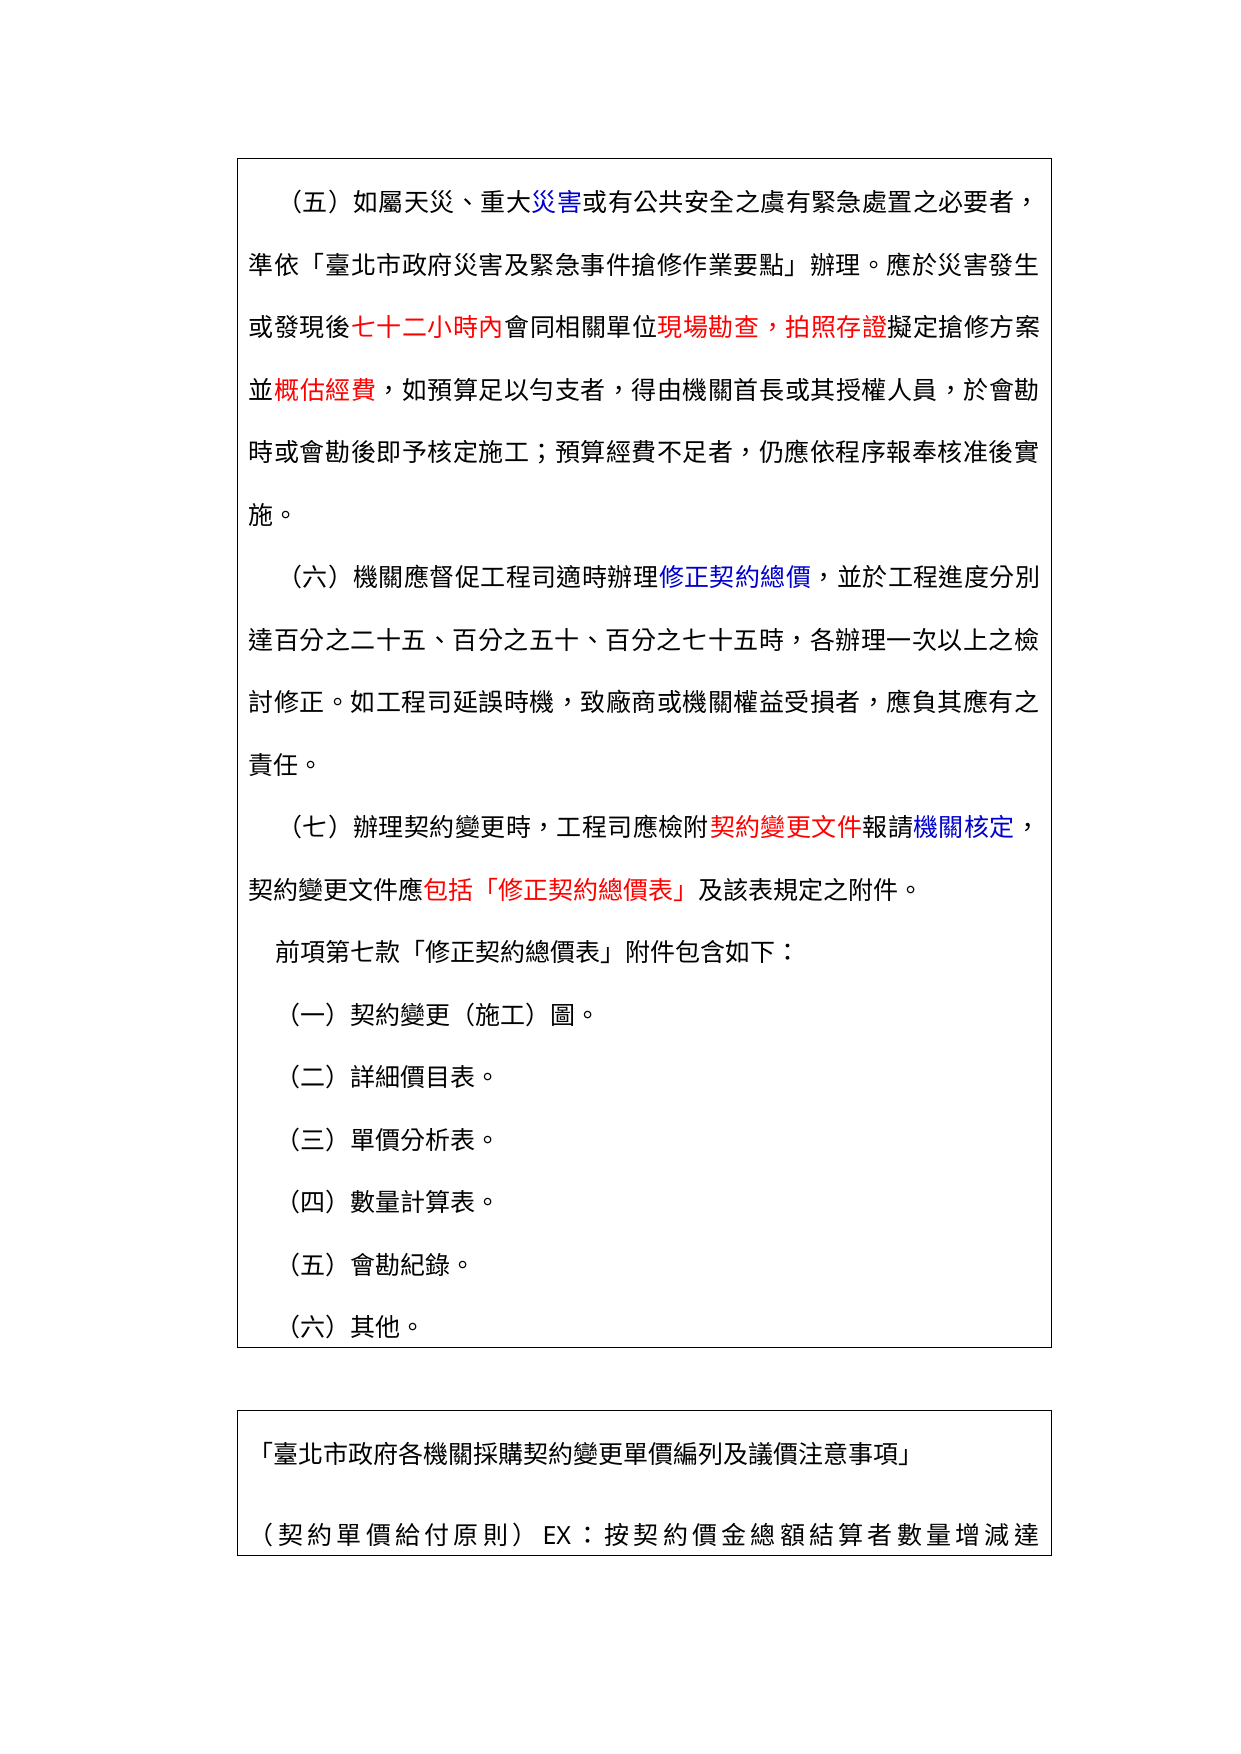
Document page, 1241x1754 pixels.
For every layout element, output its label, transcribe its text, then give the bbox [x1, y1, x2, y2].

table_header （五）如屬天災、重大災害或有公共安全之虞有緊急處置之必要者，準依「臺北市政府災害及緊急事件搶修作業要點」辦理。應於災害發生或發現後七十二小時內會同相關單位現場勘查，拍照存證擬定搶修方案並概估經費，如預算足以勻支者，得由機關首長或其授權人員，於會勘時或會勘後即予核定施工；預算經費不足者，仍應依程序報奉核准後實施。 （六）機關應督促工程司適時辦理修正契約總價，並於工程進度分別達百分之二十五、百分之五十、百分之七十五時，各辦理一次以上之檢討修正。如工程司延誤時機，致廠商或機關權益受損者，應負其應有之責任。 （七）辦理契約變更時，工程司應檢附契約變更文件報請機關核定，契約變更文件應包括「修正契約總價表」及該表規定之附件。 前項第七款「修正契約總價表」附件包含如下： （一）契約變更（施工）圖。 （二）詳細價目表。 （三）單價分析表。 （四）數量計算表。 （五）會勘紀錄。 （六）其他。 [238, 159, 1051, 1347]
table_header 「臺北市政府各機關採購契約變更單價編列及議價注意事項」 （契約單價給付原則）EX：按契約價金總額結算者數量增減達 [238, 1411, 1051, 1554]
